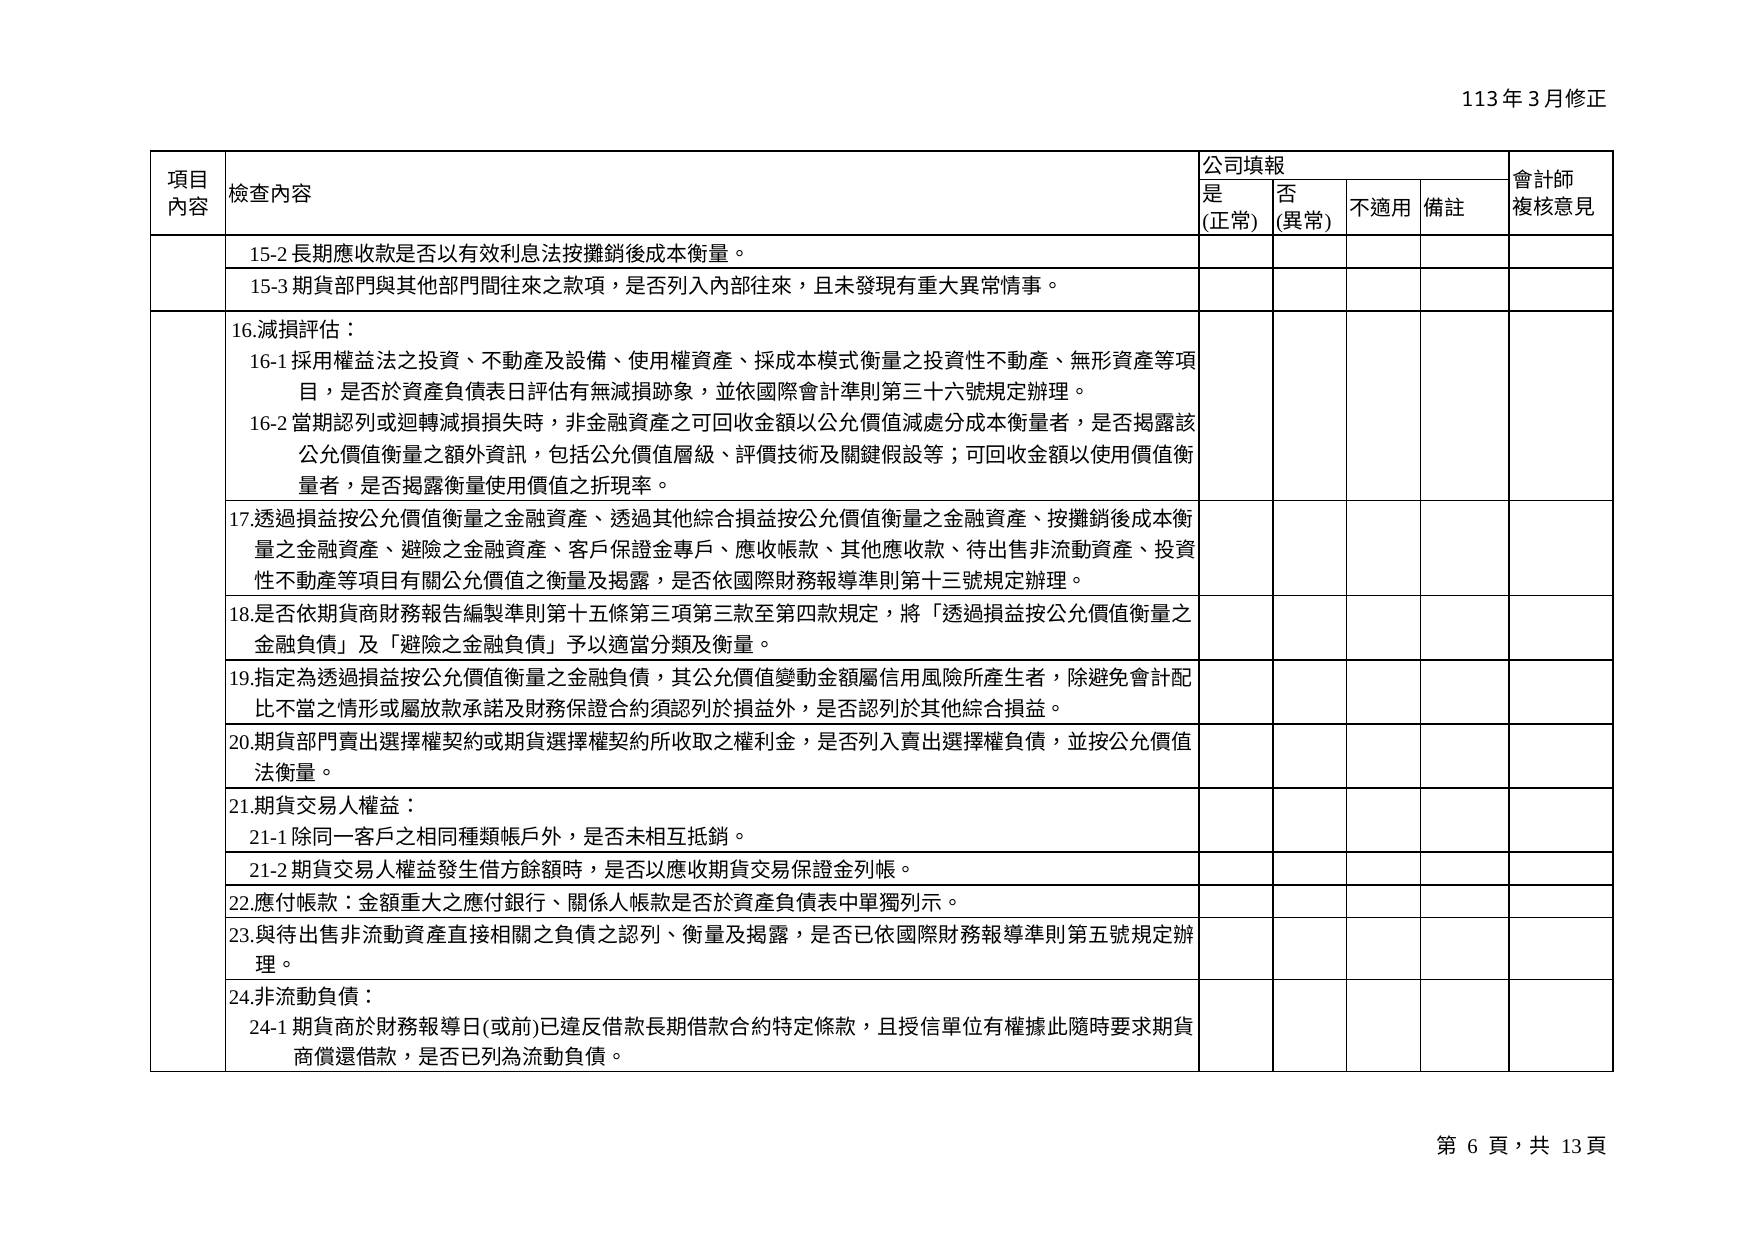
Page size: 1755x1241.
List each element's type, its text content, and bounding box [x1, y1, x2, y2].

table_cell 19.指定為透過損益按公允價值衡量之金融負債，其公允價值變動金額屬信用風險所產生者，除避免會計配比不當之情形或屬放款承諾及財務保證合約須認列於損益外，是否認列於其他綜合損益。 [226, 661, 1198, 723]
table_cell 否 (異常) [1274, 180, 1346, 234]
table_cell [1347, 236, 1420, 267]
table_cell 24.非流動負債： 24-1期貨商於財務報導日(或前)已違反借款長期借款合約特定條款，且授信單位有權據此隨時要求期貨商償還借款，是否已列為流動負債。 [226, 980, 1198, 1071]
table_cell [1421, 596, 1508, 659]
table_cell 18.是否依期貨商財務報告編製準則第十五條第三項第三款至第四款規定，將「透過損益按公允價值衡量之金融負債」及「避險之金融負債」予以適當分類及衡量。 [226, 596, 1198, 659]
table_cell 16.減損評估： 16-1採用權益法之投資、不動產及設備、使用權資產、採成本模式衡量之投資性不動產、無形資產等項目，是否於資產負債表日評估有無減損跡象，並依國際會計準則第三十六號規定辦理。 16-2當期認列或迴轉減損損失時，非金融資產之可回收金額以公允價值減處分成本衡量者，是否揭露該公允價值衡量之額外資訊，包括公允價值層級、評價技術及關鍵假設等；可回收金額以使用價值衡量者，是否揭露衡量使用價值之折現率。 [226, 312, 1198, 499]
table_cell [1274, 918, 1346, 979]
table_cell [1200, 236, 1272, 267]
table_cell 21.期貨交易人權益： 21-1除同一客戶之相同種類帳戶外，是否未相互抵銷。 [226, 789, 1198, 851]
table_cell 17.透過損益按公允價值衡量之金融資產、透過其他綜合損益按公允價值衡量之金融資產、按攤銷後成本衡量之金融資產、避險之金融資產、客戶保證金專戶、應收帳款、其他應收款、待出售非流動資產、投資性不動產等項目有關公允價值之衡量及揭露，是否依國際財務報導準則第十三號規定辦理。 [226, 501, 1198, 595]
table_cell [1274, 980, 1346, 1071]
table_cell [1200, 269, 1272, 310]
table_cell [1510, 886, 1612, 917]
table_cell [1347, 501, 1420, 595]
table_cell [1274, 269, 1346, 310]
table_cell [1200, 596, 1272, 659]
table_cell 23.與待出售非流動資產直接相關之負債之認列、衡量及揭露，是否已依國際財務報導準則第五號規定辦理。 [226, 918, 1198, 979]
table_header 項目 內容 [151, 152, 225, 234]
table_cell 不適用 [1347, 180, 1420, 234]
table_cell [1274, 312, 1346, 499]
table_cell 15-2長期應收款是否以有效利息法按攤銷後成本衡量。 [226, 236, 1198, 267]
table_cell [1347, 596, 1420, 659]
table_cell [1347, 725, 1420, 787]
table_cell [1200, 886, 1272, 917]
table_cell 21-2期貨交易人權益發生借方餘額時，是否以應收期貨交易保證金列帳。 [226, 853, 1198, 884]
table_cell [1347, 661, 1420, 723]
table_cell [1421, 853, 1508, 884]
table_cell [1347, 918, 1420, 979]
table_cell [1347, 789, 1420, 851]
table_cell [1421, 886, 1508, 917]
table_cell [151, 312, 225, 1071]
table_cell [1510, 725, 1612, 787]
table_cell [1347, 886, 1420, 917]
table_cell [1510, 312, 1612, 499]
table_header 檢查內容 [226, 152, 1198, 234]
table_header 公司填報 [1200, 152, 1508, 179]
table_cell [1347, 269, 1420, 310]
table_cell 15-3期貨部門與其他部門間往來之款項，是否列入內部往來，且未發現有重大異常情事。 [226, 269, 1198, 310]
table_cell [1421, 789, 1508, 851]
table_cell [1421, 236, 1508, 267]
table_cell 20.期貨部門賣出選擇權契約或期貨選擇權契約所收取之權利金，是否列入賣出選擇權負債，並按公允價值法衡量。 [226, 725, 1198, 787]
table_cell [151, 236, 225, 310]
table_cell [1421, 501, 1508, 595]
table_cell [1421, 661, 1508, 723]
table_cell 是 (正常) [1200, 180, 1272, 234]
table_cell [1200, 853, 1272, 884]
table_cell [1274, 236, 1346, 267]
table_cell [1421, 980, 1508, 1071]
table_cell [1200, 980, 1272, 1071]
table_cell [1421, 269, 1508, 310]
table_cell [1274, 853, 1346, 884]
table_cell [1200, 501, 1272, 595]
table_cell [1510, 789, 1612, 851]
table_cell [1347, 312, 1420, 499]
table_header 會計師 複核意見 [1510, 152, 1612, 234]
table_cell [1510, 501, 1612, 595]
table_cell [1274, 596, 1346, 659]
table_cell [1274, 886, 1346, 917]
table_cell 22.應付帳款：金額重大之應付銀行、關係人帳款是否於資產負債表中單獨列示。 [226, 886, 1198, 917]
table_cell [1274, 789, 1346, 851]
table_cell [1200, 312, 1272, 499]
table_cell [1200, 918, 1272, 979]
table_cell [1347, 853, 1420, 884]
table_cell [1421, 725, 1508, 787]
table_cell 備註 [1421, 180, 1508, 234]
table_cell [1347, 980, 1420, 1071]
table_cell [1510, 236, 1612, 267]
table_cell [1510, 918, 1612, 979]
table_cell [1200, 725, 1272, 787]
table_cell [1510, 269, 1612, 310]
table_cell [1510, 853, 1612, 884]
table_cell [1274, 661, 1346, 723]
table_cell [1510, 661, 1612, 723]
table_cell [1274, 501, 1346, 595]
table_cell [1421, 918, 1508, 979]
table_cell [1200, 661, 1272, 723]
table_cell [1200, 789, 1272, 851]
table_cell [1274, 725, 1346, 787]
table_cell [1421, 312, 1508, 499]
table_cell [1510, 596, 1612, 659]
table_cell [1510, 980, 1612, 1071]
